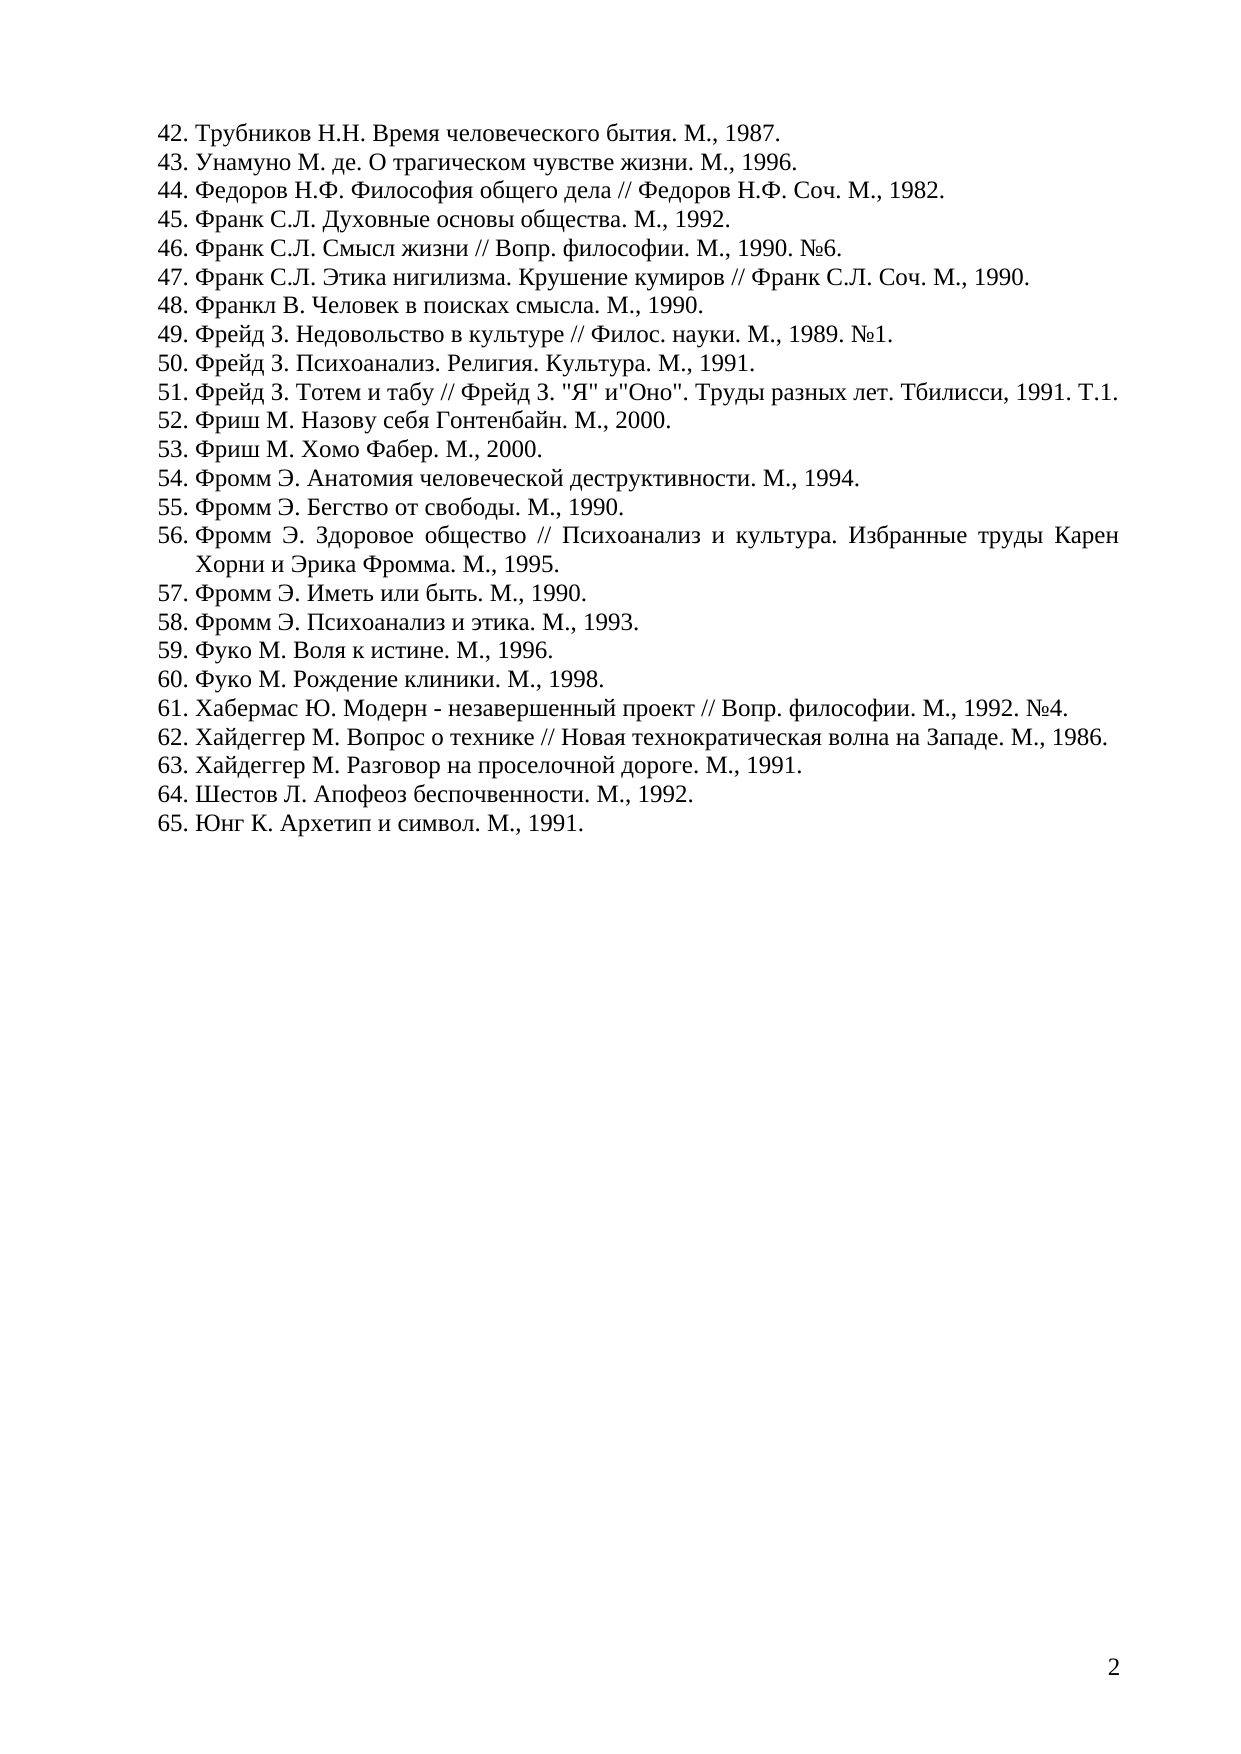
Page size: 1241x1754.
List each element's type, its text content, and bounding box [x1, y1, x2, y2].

list Унамуно М. де. О трагическом чувстве жизни. М., 1996. [157, 147, 1120, 176]
list Шестов Л. Апофеоз беспочвенности. М., 1992. [157, 779, 1120, 808]
list Фриш М. Хомо Фабер. М., 2000. [157, 434, 1120, 463]
list Фромм Э. Психоанализ и этика. М., 1993. [157, 607, 1120, 636]
list Франк С.Л. Этика нигилизма. Крушение кумиров // Франк С.Л. Соч. М., 1990. [157, 262, 1120, 291]
list Франк С.Л. Смысл жизни // Вопр. философии. М., 1990. №6. [157, 233, 1120, 262]
list Трубников Н.Н. Время человеческого бытия. М., 1987. [157, 118, 1120, 147]
list Фромм Э. Анатомия человеческой деструктивности. М., 1994. [157, 463, 1120, 492]
list Фуко М. Воля к истине. М., 1996. [157, 636, 1120, 664]
list Фромм Э. Бегство от свободы. М., 1990. [157, 492, 1120, 521]
list Юнг К. Архетип и символ. М., 1991. [157, 808, 1120, 837]
list Франк С.Л. Духовные основы общества. М., 1992. [157, 204, 1120, 233]
list Франкл В. Человек в поисках смысла. М., 1990. [157, 291, 1120, 319]
list Фрейд З. Недовольство в культуре // Филос. науки. М., 1989. №1. [157, 319, 1120, 348]
list Фриш М. Назову себя Гонтенбайн. М., 2000. [157, 406, 1120, 434]
list Фрейд З. Психоанализ. Религия. Культура. М., 1991. [157, 348, 1120, 377]
list Федоров Н.Ф. Философия общего дела // Федоров Н.Ф. Соч. М., 1982. [157, 176, 1120, 204]
list Хабермас Ю. Модерн - незавершенный проект // Вопр. философии. М., 1992. №4. [157, 693, 1120, 722]
list Хайдеггер М. Разговор на проселочной дороге. М., 1991. [157, 751, 1120, 779]
list Хайдеггер М. Вопрос о технике // Новая технократическая волна на Западе. М., 1986. [157, 722, 1120, 751]
list Фромм Э. Здоровое общество // Психоанализ и культура. Избранные труды Карен Хорни и Эрика Фромма. М., 1995. [157, 521, 1120, 578]
list Фрейд З. Тотем и табу // Фрейд З. "Я" и"Оно". Труды разных лет. Тбилисси, 1991. Т.1. [157, 377, 1120, 406]
list Фуко М. Рождение клиники. М., 1998. [157, 664, 1120, 693]
list Фромм Э. Иметь или быть. М., 1990. [157, 578, 1120, 607]
